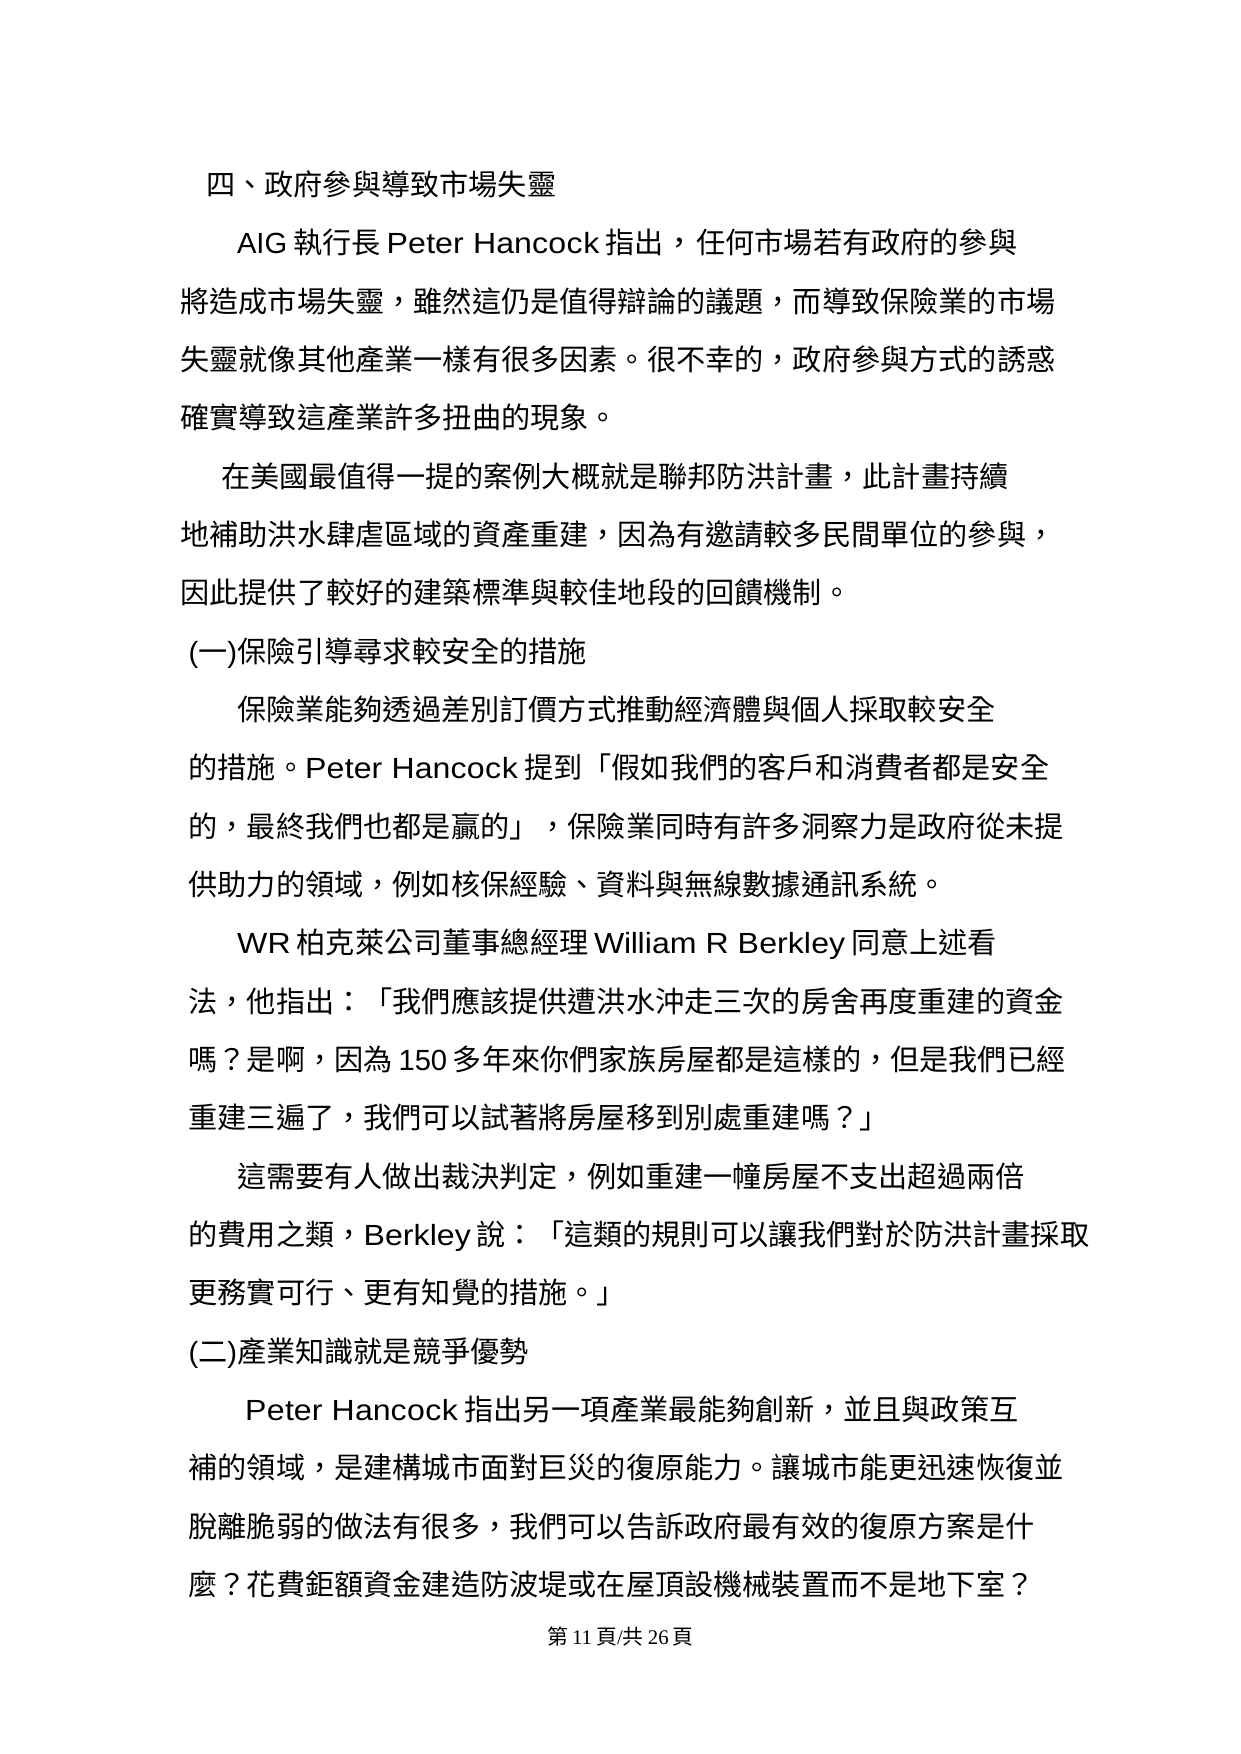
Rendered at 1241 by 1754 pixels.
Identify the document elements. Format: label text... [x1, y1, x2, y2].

text 供助力的領域，例如核保經驗、資料與無線數據通訊系統。 [148, 849, 1092, 907]
text 法，他指出：「我們應該提供遭洪水沖走三次的房舍再度重建的資金 [148, 965, 1092, 1024]
text AIG執行長Peter Hancock指出，任何市場若有政府的參與 [148, 207, 1092, 265]
text 的費用之類，Berkley說：「這類的規則可以讓我們對於防洪計畫採取 [148, 1199, 1092, 1257]
text 在美國最值得一提的案例大概就是聯邦防洪計畫，此計畫持續 [148, 440, 1092, 499]
text Peter Hancock指出另一項產業最能夠創新，並且與政策互 [148, 1374, 1092, 1432]
text 這需要有人做出裁決判定，例如重建一幢房屋不支出超過兩倍 [148, 1140, 1092, 1199]
text 地補助洪水肆虐區域的資產重建，因為有邀請較多民間單位的參與， [148, 499, 1092, 557]
text WR柏克萊公司董事總經理William R Berkley同意上述看 [148, 907, 1092, 965]
text 保險業能夠透過差別訂價方式推動經濟體與個人採取較安全 [148, 674, 1092, 732]
text 因此提供了較好的建築標準與較佳地段的回饋機制。 [148, 557, 1092, 615]
text 失靈就像其他產業一樣有很多因素。很不幸的，政府參與方式的誘惑 [148, 324, 1092, 382]
text 四、政府參與導致市場失靈 [148, 149, 1092, 207]
text 的，最終我們也都是贏的」，保險業同時有許多洞察力是政府從未提 [148, 790, 1092, 849]
text 確實導致這產業許多扭曲的現象。 [148, 382, 1092, 440]
text (二)產業知識就是競爭優勢 [148, 1315, 1092, 1374]
text (一)保險引導尋求較安全的措施 [148, 615, 1092, 674]
text 的措施。Peter Hancock提到「假如我們的客戶和消費者都是安全 [148, 732, 1092, 790]
text 脫離脆弱的做法有很多，我們可以告訴政府最有效的復原方案是什 [148, 1490, 1092, 1549]
text 更務實可行、更有知覺的措施。」 [148, 1257, 1092, 1315]
text 重建三遍了，我們可以試著將房屋移到別處重建嗎？」 [148, 1082, 1092, 1140]
text 將造成市場失靈，雖然這仍是值得辯論的議題，而導致保險業的市場 [148, 265, 1092, 324]
text 嗎？是啊，因為150多年來你們家族房屋都是這樣的，但是我們已經 [148, 1024, 1092, 1082]
text 補的領域，是建構城市面對巨災的復原能力。讓城市能更迅速恢復並 [148, 1432, 1092, 1490]
text 麼？花費鉅額資金建造防波堤或在屋頂設機械裝置而不是地下室？ [148, 1549, 1092, 1607]
